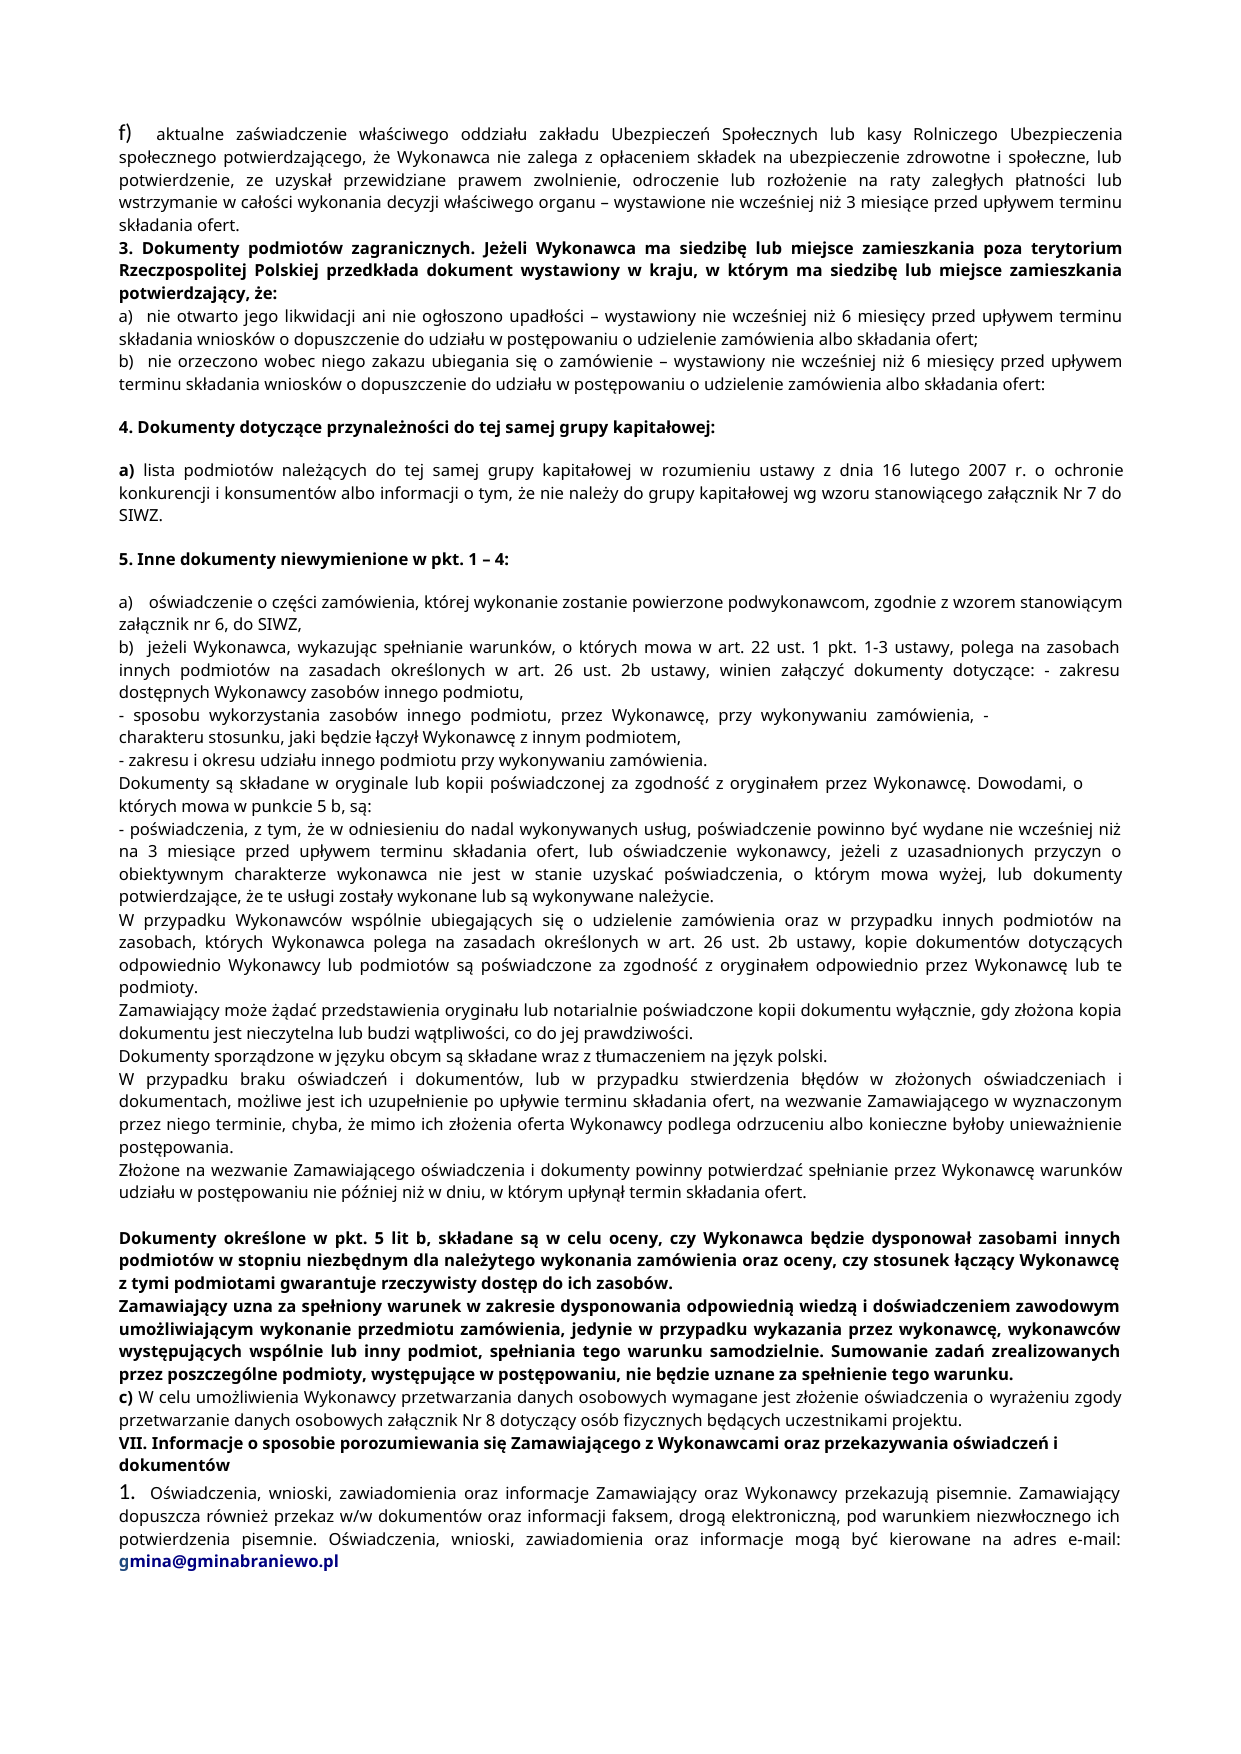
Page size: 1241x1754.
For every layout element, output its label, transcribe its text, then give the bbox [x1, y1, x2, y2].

text a) lista podmiotów należących do tej samej grupy kapitałowej w rozumieniu ustawy z dnia 16 lutego 2007 r. o ochronie konkurencji i konsumentów albo informacji o tym, że nie należy do grupy kapitałowej wg wzoru stanowiącego załącznik Nr 7 do SIWZ. [119, 459, 1123, 527]
text c) W celu umożliwienia Wykonawcy przetwarzania danych osobowych wymagane jest złożenie oświadczenia o wyrażeniu zgody przetwarzanie danych osobowych załącznik Nr 8 dotyczący osób fizycznych będących uczestnikami projektu. [119, 1386, 1121, 1431]
text W przypadku braku oświadczeń i dokumentów, lub w przypadku stwierdzenia błędów w złożonych oświadczeniach i dokumentach, możliwe jest ich uzupełnienie po upływie terminu składania ofert, na wezwanie Zamawiającego w wyznaczonym przez niego terminie, chyba, że mimo ich złożenia oferta Wykonawcy podlega odrzuceniu albo konieczne byłoby unieważnienie postępowania. [119, 1067, 1123, 1158]
text - poświadczenia, z tym, że w odniesieniu do nadal wykonywanych usług, poświadczenie powinno być wydane nie wcześniej niż na 3 miesiące przed upływem terminu składania ofert, lub oświadczenie wykonawcy, jeżeli z uzasadnionych przyczyn o obiektywnym charakterze wykonawca nie jest w stanie uzyskać poświadczenia, o którym mowa wyżej, lub dokumenty potwierdzające, że te usługi zostały wykonane lub są wykonywane należycie. [119, 818, 1123, 908]
list aktualne zaświadczenie właściwego oddziału zakładu Ubezpieczeń Społecznych lub kasy Rolniczego Ubezpieczenia społecznego potwierdzającego, że Wykonawca nie zalega z opłaceniem składek na ubezpieczenie zdrowotne i społeczne, lub potwierdzenie, ze uzyskał przewidziane prawem zwolnienie, odroczenie lub rozłożenie na raty zaległych płatności lub wstrzymanie w całości wykonania decyzji właściwego organu – wystawione nie wcześniej niż 3 miesiące przed upływem terminu składania ofert. [118, 118, 1123, 236]
list nie otwarto jego likwidacji ani nie ogłoszono upadłości – wystawiony nie wcześniej niż 6 miesięcy przed upływem terminu składania wniosków o dopuszczenie do udziału w postępowaniu o udzielenie zamówienia albo składania ofert; [118, 304, 1123, 350]
list Oświadczenia, wnioski, zawiadomienia oraz informacje Zamawiający oraz Wykonawcy przekazują pisemnie. Zamawiający dopuszcza również przekaz w/w dokumentów oraz informacji faksem, drogą elektroniczną, pod warunkiem niezwłocznego ich potwierdzenia pisemnie. Oświadczenia, wnioski, zawiadomienia oraz informacje mogą być kierowane na adres e-mail: gmina@gminabraniewo.pl [118, 1477, 1121, 1572]
text - sposobu wykorzystania zasobów innego podmiotu, przez Wykonawcę, przy wykonywaniu zamówienia, - charakteru stosunku, jaki będzie łączył Wykonawcę z innym podmiotem, [119, 704, 990, 749]
text 5. Inne dokumenty niewymienione w pkt. 1 – 4: [119, 547, 1123, 570]
text Zamawiający uzna za spełniony warunek w zakresie dysponowania odpowiednią wiedzą i doświadczeniem zawodowym umożliwiającym wykonanie przedmiotu zamówienia, jedynie w przypadku wykazania przez wykonawcę, wykonawców występujących wspólnie lub inny podmiot, spełniania tego warunku samodzielnie. Sumowanie zadań zrealizowanych przez poszczególne podmioty, występujące w postępowaniu, nie będzie uznane za spełnienie tego warunku. [119, 1294, 1121, 1385]
text - zakresu i okresu udziału innego podmiotu przy wykonywaniu zamówienia. [119, 749, 1123, 772]
list oświadczenie o części zamówienia, której wykonanie zostanie powierzone podwykonawcom, zgodnie z wzorem stanowiącym załącznik nr 6, do SIWZ, [118, 590, 1123, 636]
list nie orzeczono wobec niego zakazu ubiegania się o zamówienie – wystawiony nie wcześniej niż 6 miesięcy przed upływem terminu składania wniosków o dopuszczenie do udziału w postępowaniu o udzielenie zamówienia albo składania ofert: [118, 350, 1123, 395]
text VII. Informacje o sposobie porozumiewania się Zamawiającego z Wykonawcami oraz przekazywania oświadczeń i dokumentów [119, 1431, 1065, 1477]
text Zamawiający może żądać przedstawienia oryginału lub notarialnie poświadczone kopii dokumentu wyłącznie, gdy złożona kopia dokumentu jest nieczytelna lub budzi wątpliwości, co do jej prawdziwości. [119, 999, 1123, 1044]
text 4. Dokumenty dotyczące przynależności do tej samej grupy kapitałowej: [119, 416, 1123, 438]
list jeżeli Wykonawca, wykazując spełnianie warunków, o których mowa w art. 22 ust. 1 pkt. 1-3 ustawy, polega na zasobach innych podmiotów na zasadach określonych w art. 26 ust. 2b ustawy, winien załączyć dokumenty dotyczące: - zakresu dostępnych Wykonawcy zasobów innego podmiotu, [118, 636, 1121, 703]
text Dokumenty określone w pkt. 5 lit b, składane są w celu oceny, czy Wykonawca będzie dysponował zasobami innych podmiotów w stopniu niezbędnym dla należytego wykonania zamówienia oraz oceny, czy stosunek łączący Wykonawcę z tymi podmiotami gwarantuje rzeczywisty dostęp do ich zasobów. [119, 1226, 1121, 1294]
text Dokumenty sporządzone w języku obcym są składane wraz z tłumaczeniem na język polski. [118, 1044, 1123, 1067]
text W przypadku Wykonawców wspólnie ubiegających się o udzielenie zamówienia oraz w przypadku innych podmiotów na zasobach, których Wykonawca polega na zasadach określonych w art. 26 ust. 2b ustawy, kopie dokumentów dotyczących odpowiednio Wykonawcy lub podmiotów są poświadczone za zgodność z oryginałem odpowiednio przez Wykonawcę lub te podmioty. [119, 908, 1123, 998]
text 3. Dokumenty podmiotów zagranicznych. Jeżeli Wykonawca ma siedzibę lub miejsce zamieszkania poza terytorium Rzeczpospolitej Polskiej przedkłada dokument wystawiony w kraju, w którym ma siedzibę lub miejsce zamieszkania potwierdzający, że: [119, 237, 1123, 304]
text Dokumenty są składane w oryginale lub kopii poświadczonej za zgodność z oryginałem przez Wykonawcę. Dowodami, o których mowa w punkcie 5 b, są: [118, 772, 1084, 817]
text Złożone na wezwanie Zamawiającego oświadczenia i dokumenty powinny potwierdzać spełnianie przez Wykonawcę warunków udziału w postępowaniu nie później niż w dniu, w którym upłynął termin składania ofert. [119, 1158, 1123, 1204]
